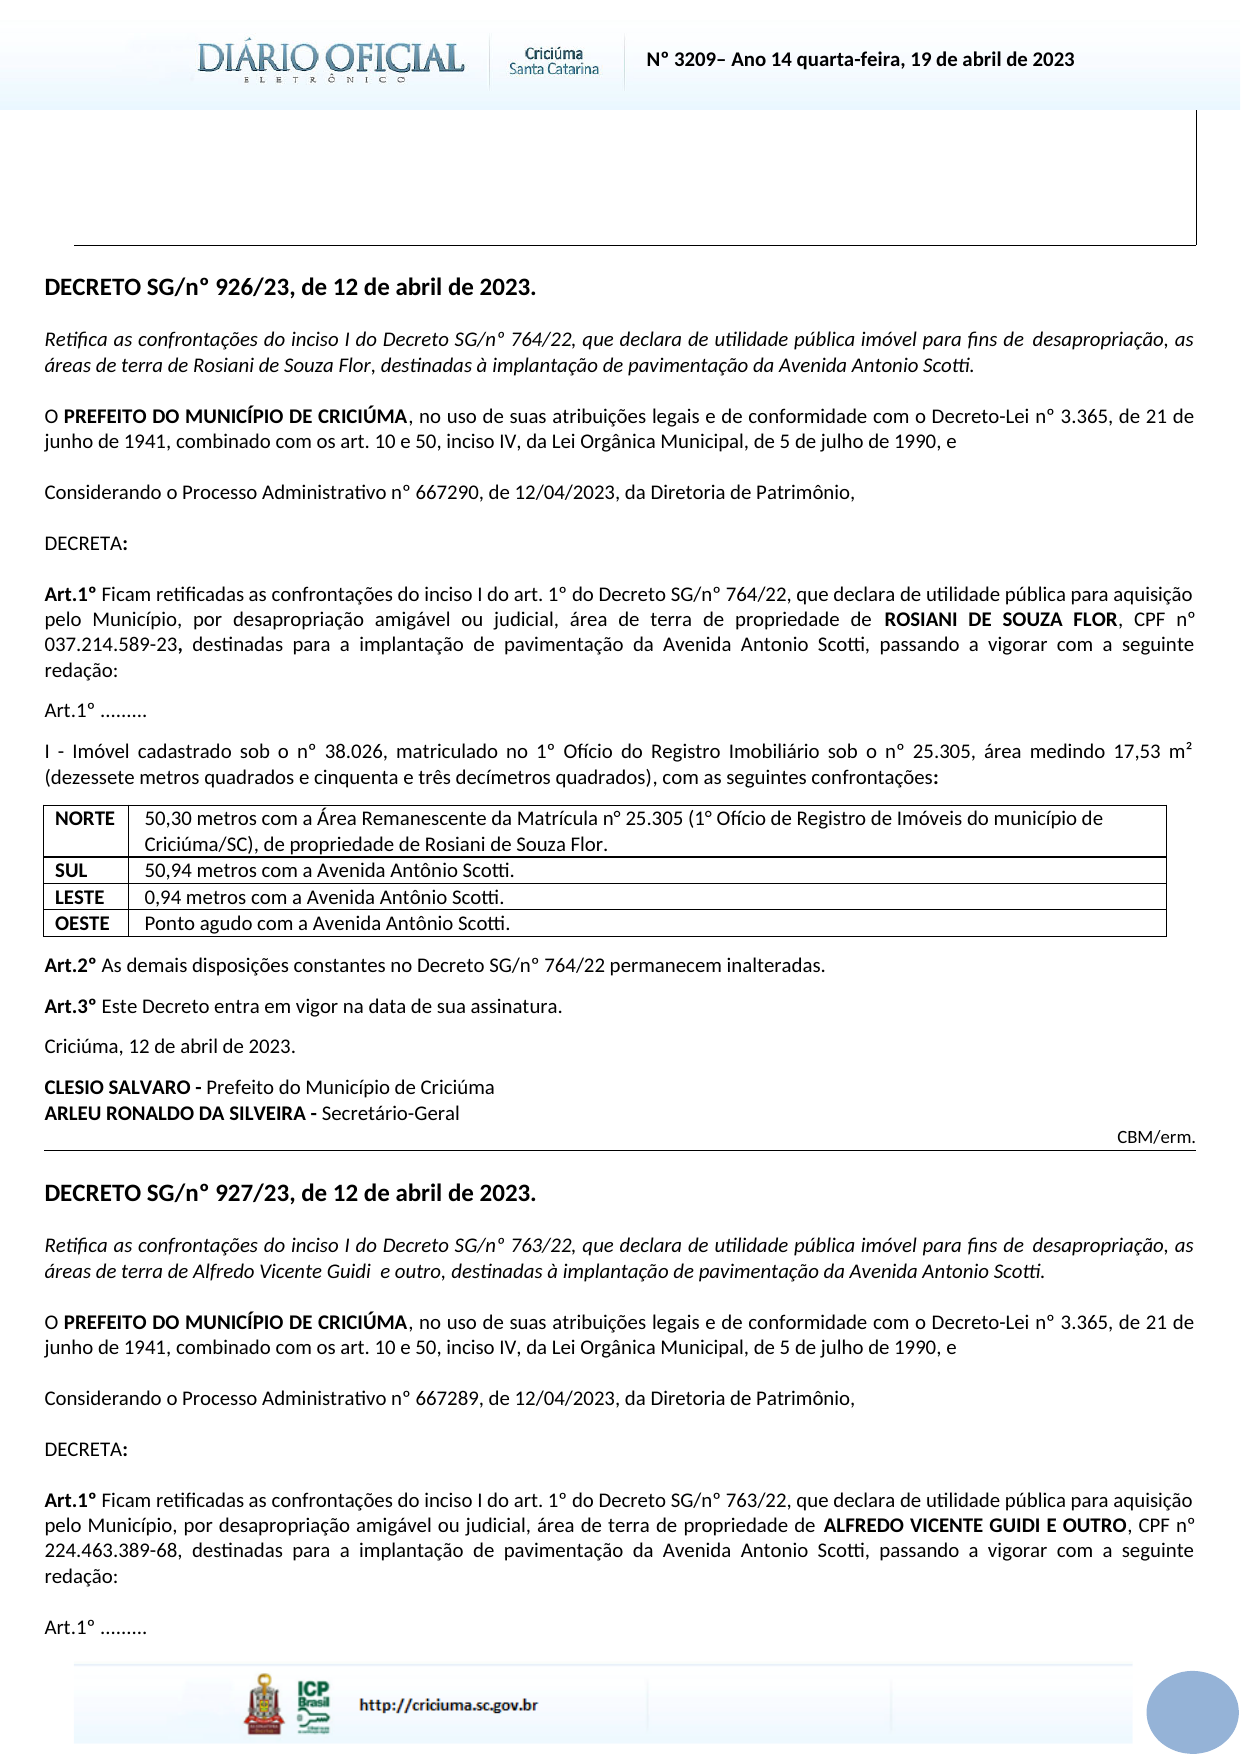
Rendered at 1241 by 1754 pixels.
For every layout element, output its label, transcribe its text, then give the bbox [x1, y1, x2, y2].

text I - Imóvel cadastrado sob o nº 38.026, matriculado no 1º Ofício do Registro Imobiliário sob o nº 25.305, área medindo 17,53 m² (dezessete metros quadrados e cinquenta e três decímetros quadrados), com as seguintes confrontações: [44, 738, 1196, 789]
text Art.1º ......... [44, 1614, 1196, 1639]
table_cell 0,94 metros com a Avenida Antônio Scotti. [129, 884, 1166, 909]
text Art.2º As demais disposições constantes no Decreto SG/nº 764/22 permanecem inalteradas. [44, 952, 1196, 978]
table_cell SUL [44, 858, 128, 883]
text Art.1º Ficam retificadas as confrontações do inciso I do art. 1º do Decreto SG/nº 764/22, que declara de utilidade pública para aquisição pelo Município, por desapropriação amigável ou judicial, área de terra de propriedade de ROSIANI DE SOUZA FLOR, CPF nº 037.214.589-23, destinadas para a implantação de pavimentação da Avenida Antonio Scotti, passando a vigorar com a seguinte redação: [44, 581, 1196, 682]
table_header NORTE [44, 806, 128, 856]
text ARLEU RONALDO DA SILVEIRA - Secretário-Geral [44, 1100, 1196, 1125]
text Art.3º Este Decreto entra em vigor na data de sua assinatura. [44, 993, 1196, 1018]
text DECRETO SG/nº 926/23, de 12 de abril de 2023. [44, 271, 1196, 301]
table_cell OESTE [44, 910, 128, 936]
text CLESIO SALVARO - Prefeito do Município de Criciúma [44, 1074, 1196, 1100]
text Considerando o Processo Administrativo nº 667290, de 12/04/2023, da Diretoria de Patrimônio, [44, 479, 1196, 504]
text DECRETA: [44, 1436, 1196, 1461]
table_cell Ponto agudo com a Avenida Antônio Scotti. [129, 910, 1166, 936]
text DECRETA: [44, 530, 1196, 555]
text O PREFEITO DO MUNICÍPIO DE CRICIÚMA, no uso de suas atribuições legais e de conformidade com o Decreto-Lei nº 3.365, de 21 de junho de 1941, combinado com os art. 10 e 50, inciso IV, da Lei Orgânica Municipal, de 5 de julho de 1990, e [44, 403, 1196, 454]
text Retifica as confrontações do inciso I do Decreto SG/nº 764/22, que declara de utilidade pública imóvel para fins de desapropriação, as áreas de terra de Rosiani de Souza Flor, destinadas à implantação de pavimentação da Avenida Antonio Scotti. [44, 327, 1196, 377]
text CBM/erm. [44, 1125, 1196, 1150]
text DECRETO SG/nº 927/23, de 12 de abril de 2023. [44, 1177, 1196, 1207]
text O PREFEITO DO MUNICÍPIO DE CRICIÚMA, no uso de suas atribuições legais e de conformidade com o Decreto-Lei nº 3.365, de 21 de junho de 1941, combinado com os art. 10 e 50, inciso IV, da Lei Orgânica Municipal, de 5 de julho de 1990, e [44, 1309, 1196, 1360]
text Criciúma, 12 de abril de 2023. [44, 1034, 1196, 1059]
table_cell 50,94 metros com a Avenida Antônio Scotti. [129, 858, 1166, 883]
table_header 50,30 metros com a Área Remanescente da Matrícula n° 25.305 (1° Ofício de Registro de Imóveis do município de Criciúma/SC), de propriedade de Rosiani de Souza Flor. [129, 806, 1166, 856]
text Art.1º ......... [44, 698, 1196, 723]
text Considerando o Processo Administrativo nº 667289, de 12/04/2023, da Diretoria de Patrimônio, [44, 1385, 1196, 1411]
table_cell LESTE [44, 884, 128, 909]
text Art.1º Ficam retificadas as confrontações do inciso I do art. 1º do Decreto SG/nº 763/22, que declara de utilidade pública para aquisição pelo Município, por desapropriação amigável ou judicial, área de terra de propriedade de ALFREDO VICENTE GUIDI E OUTRO, CPF nº 224.463.389-68, destinadas para a implantação de pavimentação da Avenida Antonio Scotti, passando a vigorar com a seguinte redação: [44, 1487, 1196, 1588]
text Retifica as confrontações do inciso I do Decreto SG/nº 763/22, que declara de utilidade pública imóvel para fins de desapropriação, as áreas de terra de Alfredo Vicente Guidi e outro, destinadas à implantação de pavimentação da Avenida Antonio Scotti. [44, 1233, 1196, 1283]
